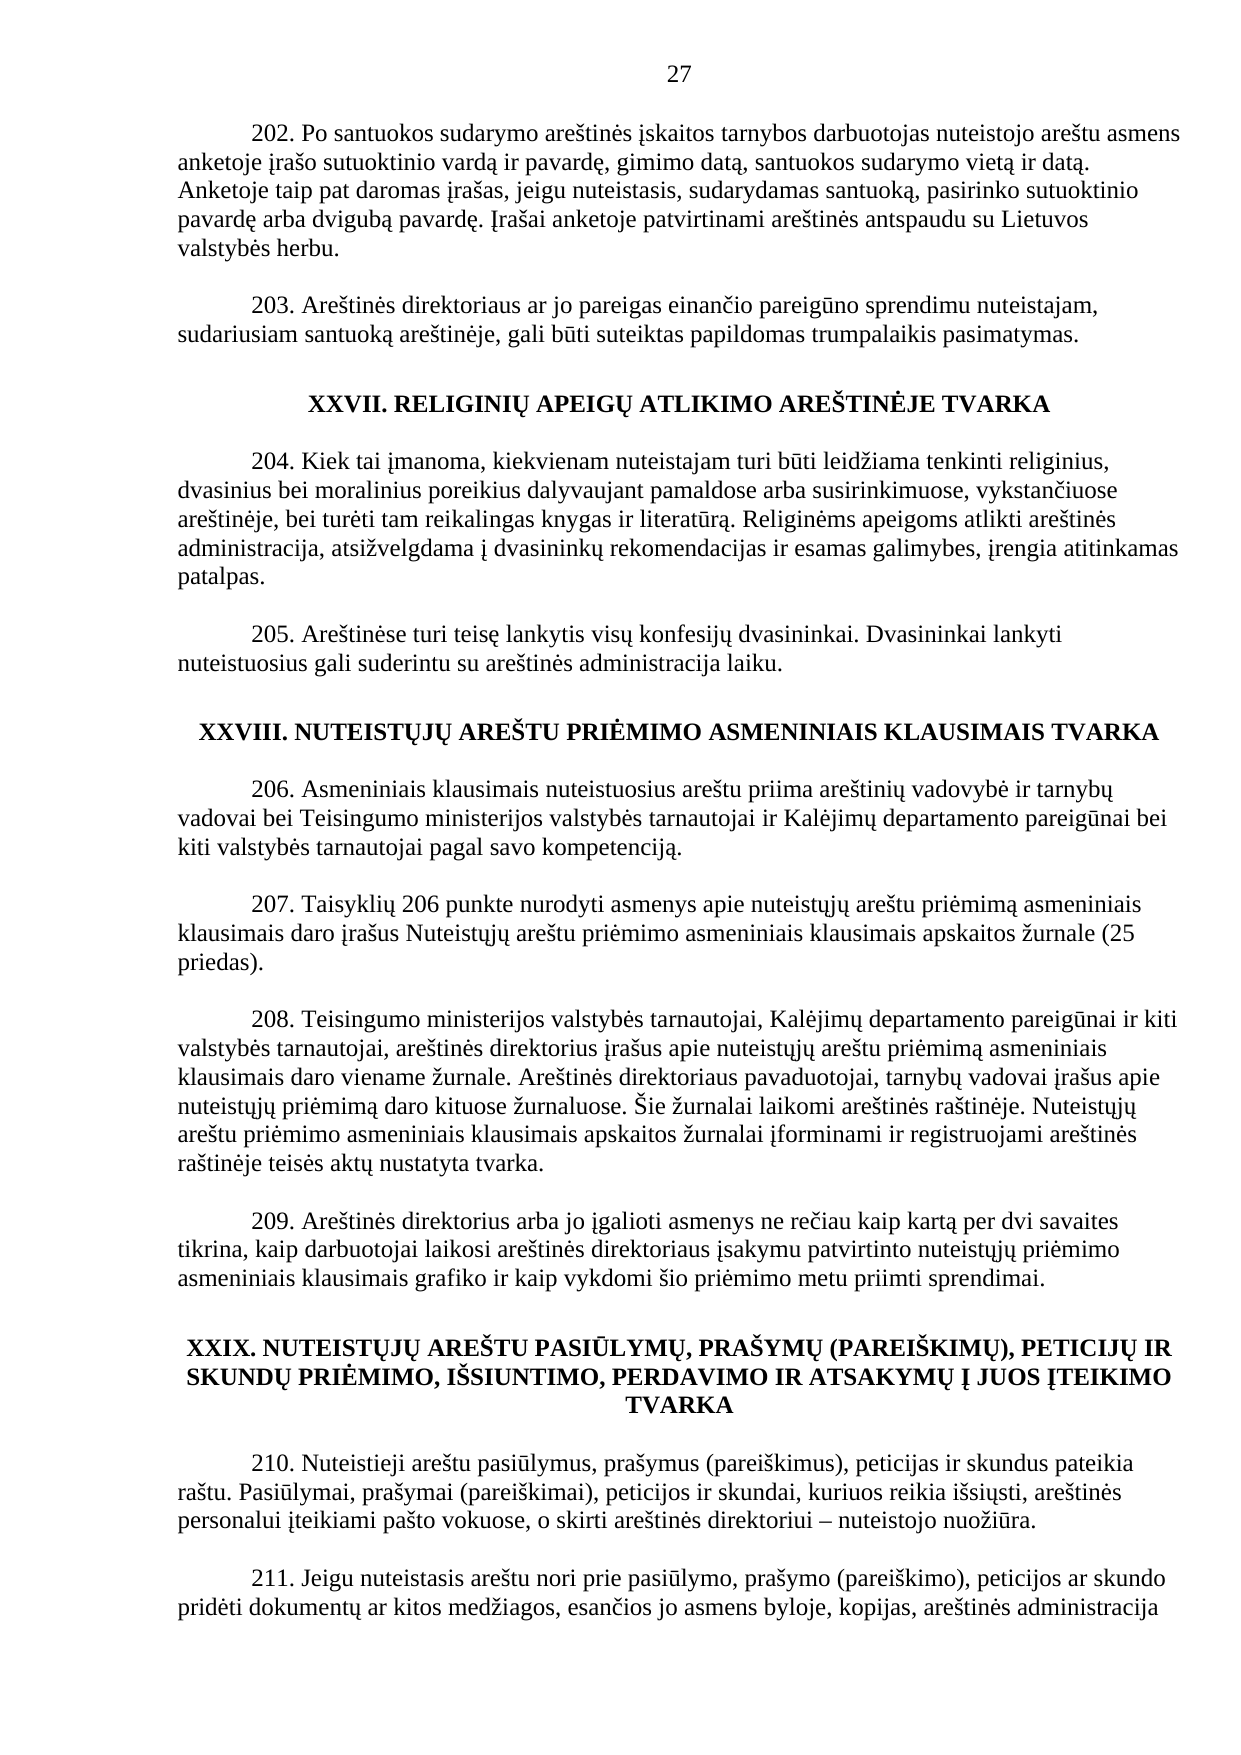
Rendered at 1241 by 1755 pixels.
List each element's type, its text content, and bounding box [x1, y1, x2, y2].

text 203. Areštinės direktoriaus ar jo pareigas einančio pareigūno sprendimu nuteistajam, sudariusiam santuoką areštinėje, gali būti suteiktas papildomas trumpalaikis pasimatymas. [177, 291, 1181, 348]
text XXVIII. NUTEISTŲJŲ AREŠTU PRIĖMIMO ASMENINIAIS KLAUSIMAIS TVARKA [177, 717, 1181, 746]
text XXVII. RELIGINIŲ APEIGŲ ATLIKIMO AREŠTINĖJE TVARKA [177, 389, 1181, 418]
text XXIX. NUTEISTŲJŲ AREŠTU PASIŪLYMŲ, PRAŠYMŲ (PAREIŠKIMŲ), PETICIJŲ IR SKUNDŲ PRIĖMIMO, IŠSIUNTIMO, PERDAVIMO IR ATSAKYMŲ Į JUOS ĮTEIKIMO TVARKA [177, 1333, 1181, 1419]
text 205. Areštinėse turi teisę lankytis visų konfesijų dvasininkai. Dvasininkai lankyti nuteistuosius gali suderintu su areštinės administracija laiku. [177, 619, 1181, 676]
text 207. Taisyklių 206 punkte nurodyti asmenys apie nuteistųjų areštu priėmimą asmeniniais klausimais daro įrašus Nuteistųjų areštu priėmimo asmeniniais klausimais apskaitos žurnale (25 priedas). [177, 889, 1181, 976]
text 210. Nuteistieji areštu pasiūlymus, prašymus (pareiškimus), peticijas ir skundus pateikia raštu. Pasiūlymai, prašymai (pareiškimai), peticijos ir skundai, kuriuos reikia išsiųsti, areštinės personalui įteikiami pašto vokuose, o skirti areštinės direktoriui – nuteistojo nuožiūra. [177, 1448, 1181, 1534]
text 202. Po santuokos sudarymo areštinės įskaitos tarnybos darbuotojas nuteistojo areštu asmens anketoje įrašo sutuoktinio vardą ir pavardę, gimimo datą, santuokos sudarymo vietą ir datą. Anketoje taip pat daromas įrašas, jeigu nuteistasis, sudarydamas santuoką, pasirinko sutuoktinio pavardę arba dvigubą pavardę. Įrašai anketoje patvirtinami areštinės antspaudu su Lietuvos valstybės herbu. [177, 118, 1181, 262]
text 206. Asmeniniais klausimais nuteistuosius areštu priima areštinių vadovybė ir tarnybų vadovai bei Teisingumo ministerijos valstybės tarnautojai ir Kalėjimų departamento pareigūnai bei kiti valstybės tarnautojai pagal savo kompetenciją. [177, 774, 1181, 861]
text 208. Teisingumo ministerijos valstybės tarnautojai, Kalėjimų departamento pareigūnai ir kiti valstybės tarnautojai, areštinės direktorius įrašus apie nuteistųjų areštu priėmimą asmeniniais klausimais daro viename žurnale. Areštinės direktoriaus pavaduotojai, tarnybų vadovai įrašus apie nuteistųjų priėmimą daro kituose žurnaluose. Šie žurnalai laikomi areštinės raštinėje. Nuteistųjų areštu priėmimo asmeniniais klausimais apskaitos žurnalai įforminami ir registruojami areštinės raštinėje teisės aktų nustatyta tvarka. [177, 1004, 1181, 1177]
text 204. Kiek tai įmanoma, kiekvienam nuteistajam turi būti leidžiama tenkinti religinius, dvasinius bei moralinius poreikius dalyvaujant pamaldose arba susirinkimuose, vykstančiuose areštinėje, bei turėti tam reikalingas knygas ir literatūrą. Religinėms apeigoms atlikti areštinės administracija, atsižvelgdama į dvasininkų rekomendacijas ir esamas galimybes, įrengia atitinkamas patalpas. [177, 446, 1181, 590]
text 209. Areštinės direktorius arba jo įgalioti asmenys ne rečiau kaip kartą per dvi savaites tikrina, kaip darbuotojai laikosi areštinės direktoriaus įsakymu patvirtinto nuteistųjų priėmimo asmeniniais klausimais grafiko ir kaip vykdomi šio priėmimo metu priimti sprendimai. [177, 1206, 1181, 1292]
text 211. Jeigu nuteistasis areštu nori prie pasiūlymo, prašymo (pareiškimo), peticijos ar skundo pridėti dokumentų ar kitos medžiagos, esančios jo asmens byloje, kopijas, areštinės administracija [177, 1563, 1181, 1620]
